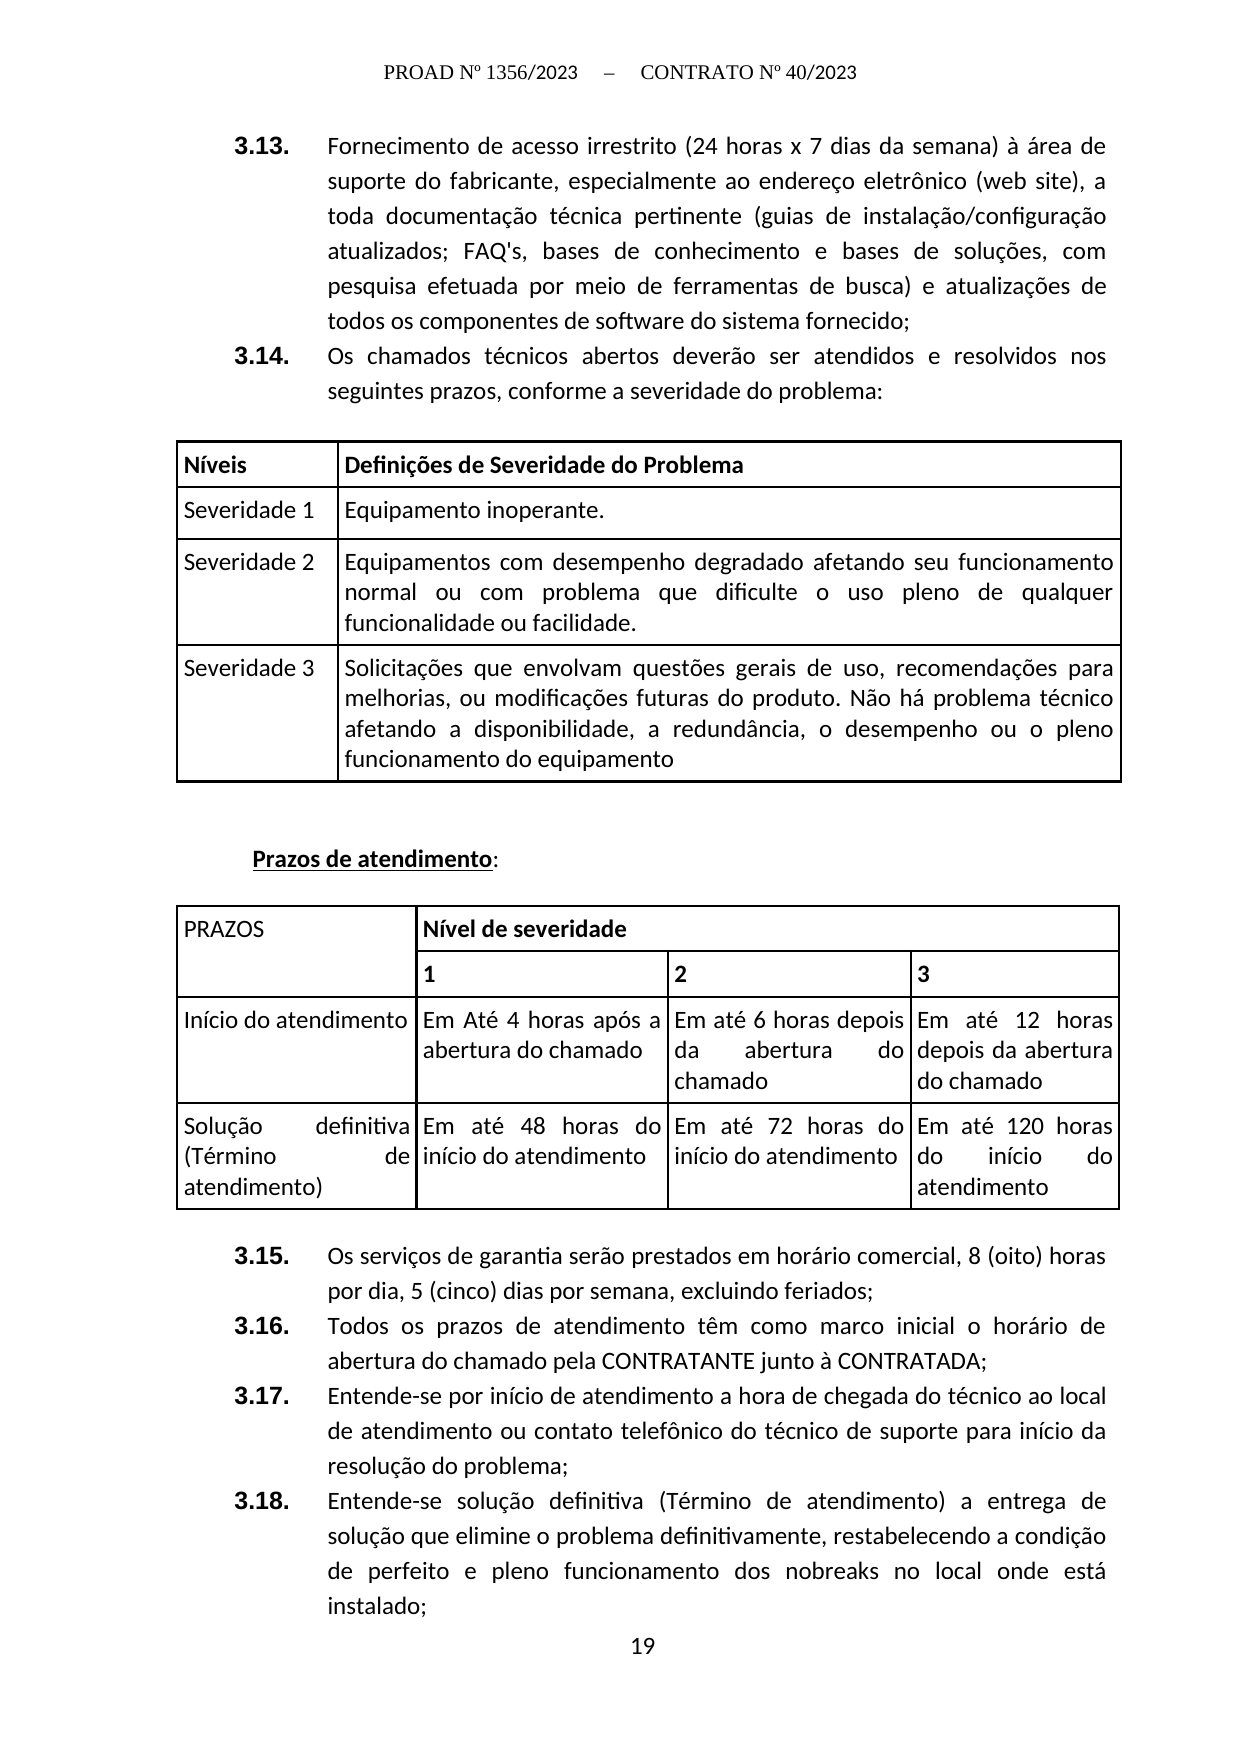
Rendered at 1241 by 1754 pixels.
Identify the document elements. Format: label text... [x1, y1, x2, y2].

table_cell Em até 12 horas depois da abertura do chamado [912, 998, 1118, 1102]
table_cell Em até 48 horas do início do atendimento [418, 1104, 667, 1208]
table_cell Solicitações que envolvam questões gerais de uso, recomendações para melhorias, ou modificações futuras do produto. Não há problema técnico afetando a disponibilidade, a redundância, o desempenho ou o pleno funcionamento do equipamento [339, 646, 1120, 780]
list Os chamados técnicos abertos deverão ser atendidos e resolvidos nos seguintes prazos, conforme a severidade do problema: [290, 340, 1107, 405]
list Os serviços de garantia serão prestados em horário comercial, 8 (oito) horas por dia, 5 (cinco) dias por semana, excluindo feriados; [290, 1240, 1107, 1306]
table_header Níveis [178, 443, 337, 486]
table_header PRAZOS [178, 907, 415, 996]
list Entende-se solução definitiva (Término de atendimento) a entrega de solução que elimine o problema definitivamente, restabelecendo a condição de perfeito e pleno funcionamento dos nobreaks no local onde está instalado; [290, 1485, 1107, 1621]
table_cell Severidade 1 [178, 488, 337, 538]
table_header Nível de severidade [418, 907, 1118, 950]
list Todos os prazos de atendimento têm como marco inicial o horário de abertura do chamado pela CONTRATANTE junto à CONTRATADA; [290, 1310, 1107, 1376]
table_cell Severidade 3 [178, 646, 337, 780]
table_cell Em até 6 horas depois da abertura do chamado [669, 998, 910, 1102]
table_cell Início do atendimento [178, 998, 415, 1102]
table_cell Severidade 2 [178, 540, 337, 644]
table_cell Solução definitiva (Término de atendimento) [178, 1104, 415, 1208]
table_cell Em Até 4 horas após a abertura do chamado [418, 998, 667, 1102]
table_cell Em até 120 horas do início do atendimento [912, 1104, 1118, 1208]
table_cell Equipamento inoperante. [339, 488, 1120, 538]
table_cell 1 [418, 952, 667, 996]
text Prazos de atendimento: [252, 843, 1107, 874]
list Fornecimento de acesso irrestrito (24 horas x 7 dias da semana) à área de suporte do fabricante, especialmente ao endereço eletrônico (web site), a toda documentação técnica pertinente (guias de instalação/configuração atualizados; FAQ's, bases de conhecimento e bases de soluções, com pesquisa efetuada por meio de ferramentas de busca) e atualizações de todos os componentes de software do sistema fornecido; [290, 130, 1107, 335]
table_cell Em até 72 horas do início do atendimento [669, 1104, 910, 1208]
table_cell 3 [912, 952, 1118, 996]
table_cell 2 [669, 952, 910, 996]
table_cell Equipamentos com desempenho degradado afetando seu funcionamento normal ou com problema que dificulte o uso pleno de qualquer funcionalidade ou facilidade. [339, 540, 1120, 644]
list Entende-se por início de atendimento a hora de chegada do técnico ao local de atendimento ou contato telefônico do técnico de suporte para início da resolução do problema; [290, 1380, 1107, 1481]
table_header Definições de Severidade do Problema [339, 443, 1120, 486]
